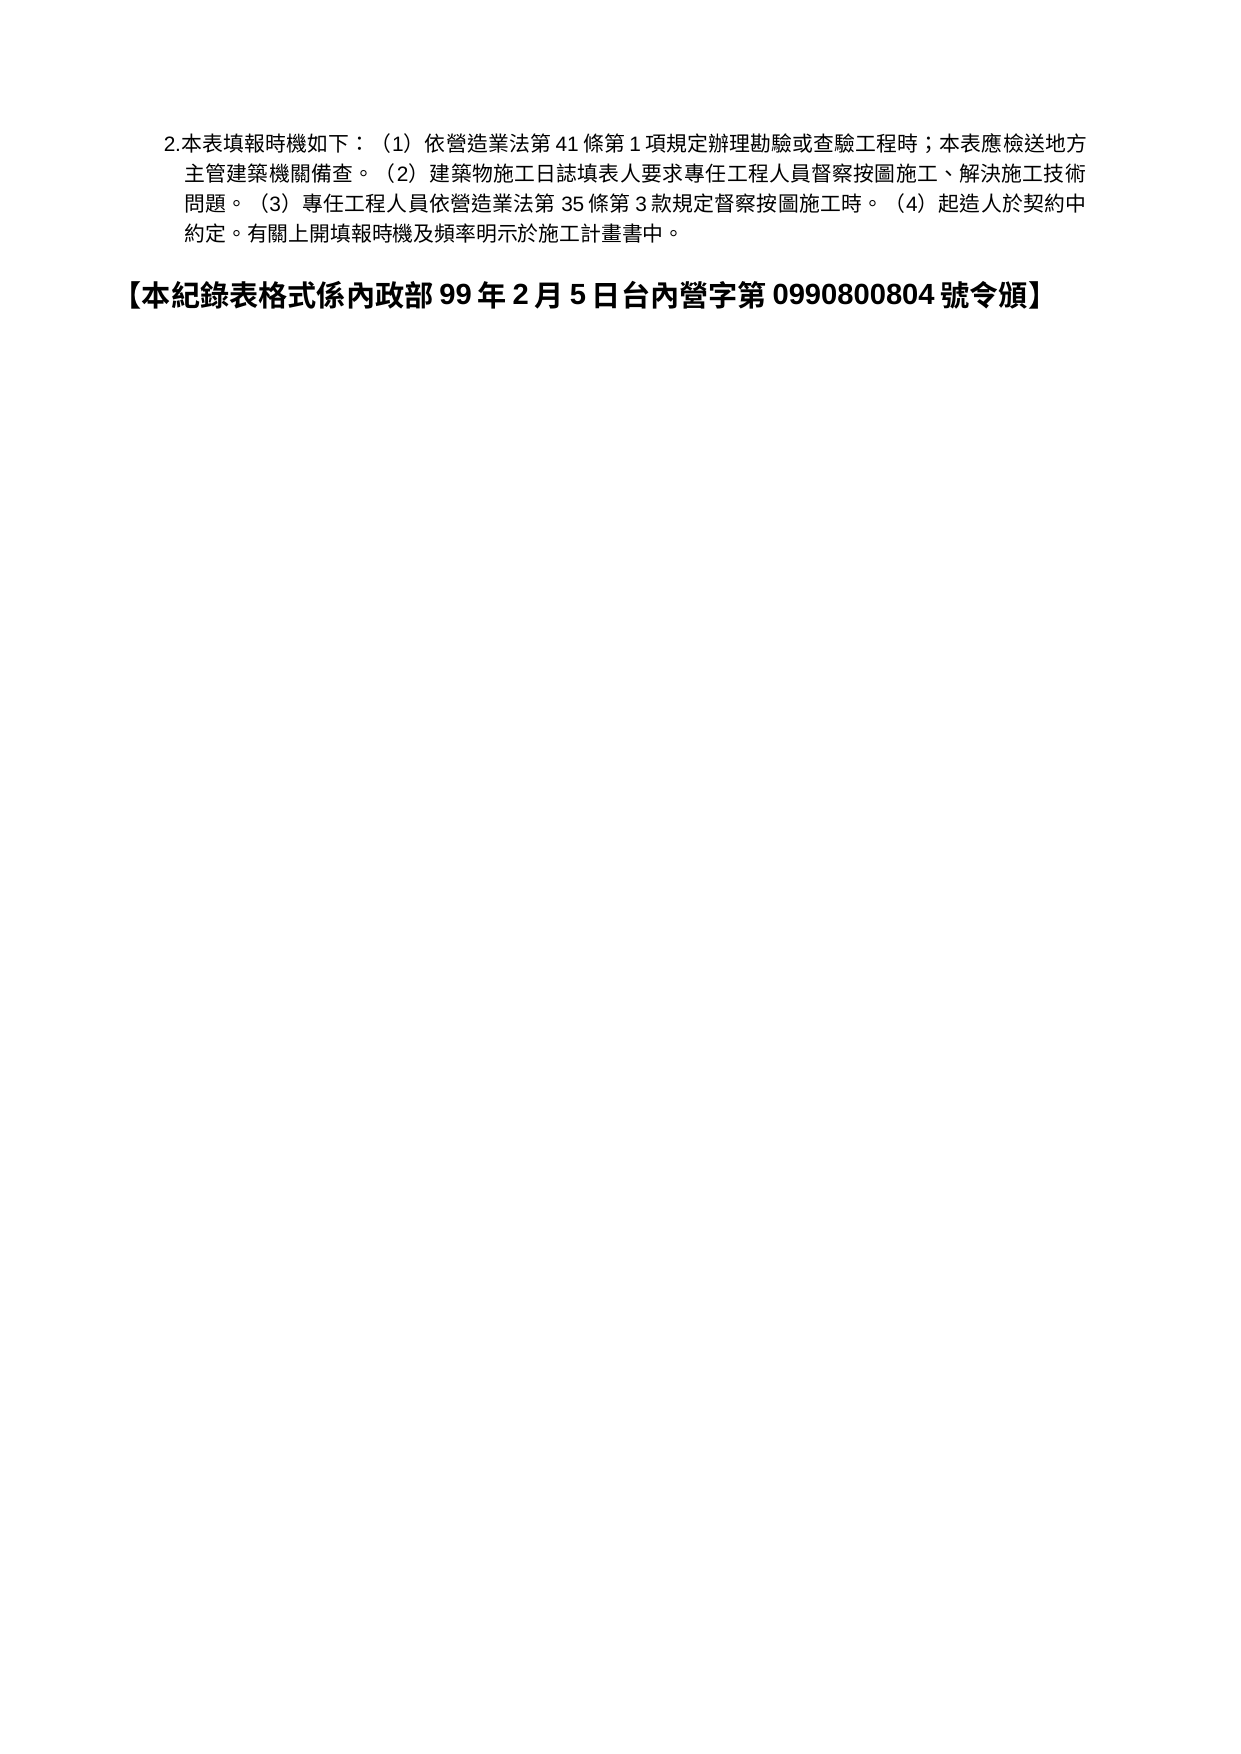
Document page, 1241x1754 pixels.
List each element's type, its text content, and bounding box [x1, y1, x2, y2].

text 2.本表填報時機如下：（1）依營造業法第41條第1項規定辦理勘驗或查驗工程時；本表應檢送地方主管建築機關備查。（2）建築物施工日誌填表人要求專任工程人員督察按圖施工、解決施工技術問題。（3）專任工程人員依營造業法第35條第3款規定督察按圖施工時。（4）起造人於契約中約定。有關上開填報時機及頻率明示於施工計畫書中。 [163, 127, 1087, 248]
text 【本紀錄表格式係內政部99年2月5日台內營字第0990800804號令頒】 [112, 252, 1087, 314]
